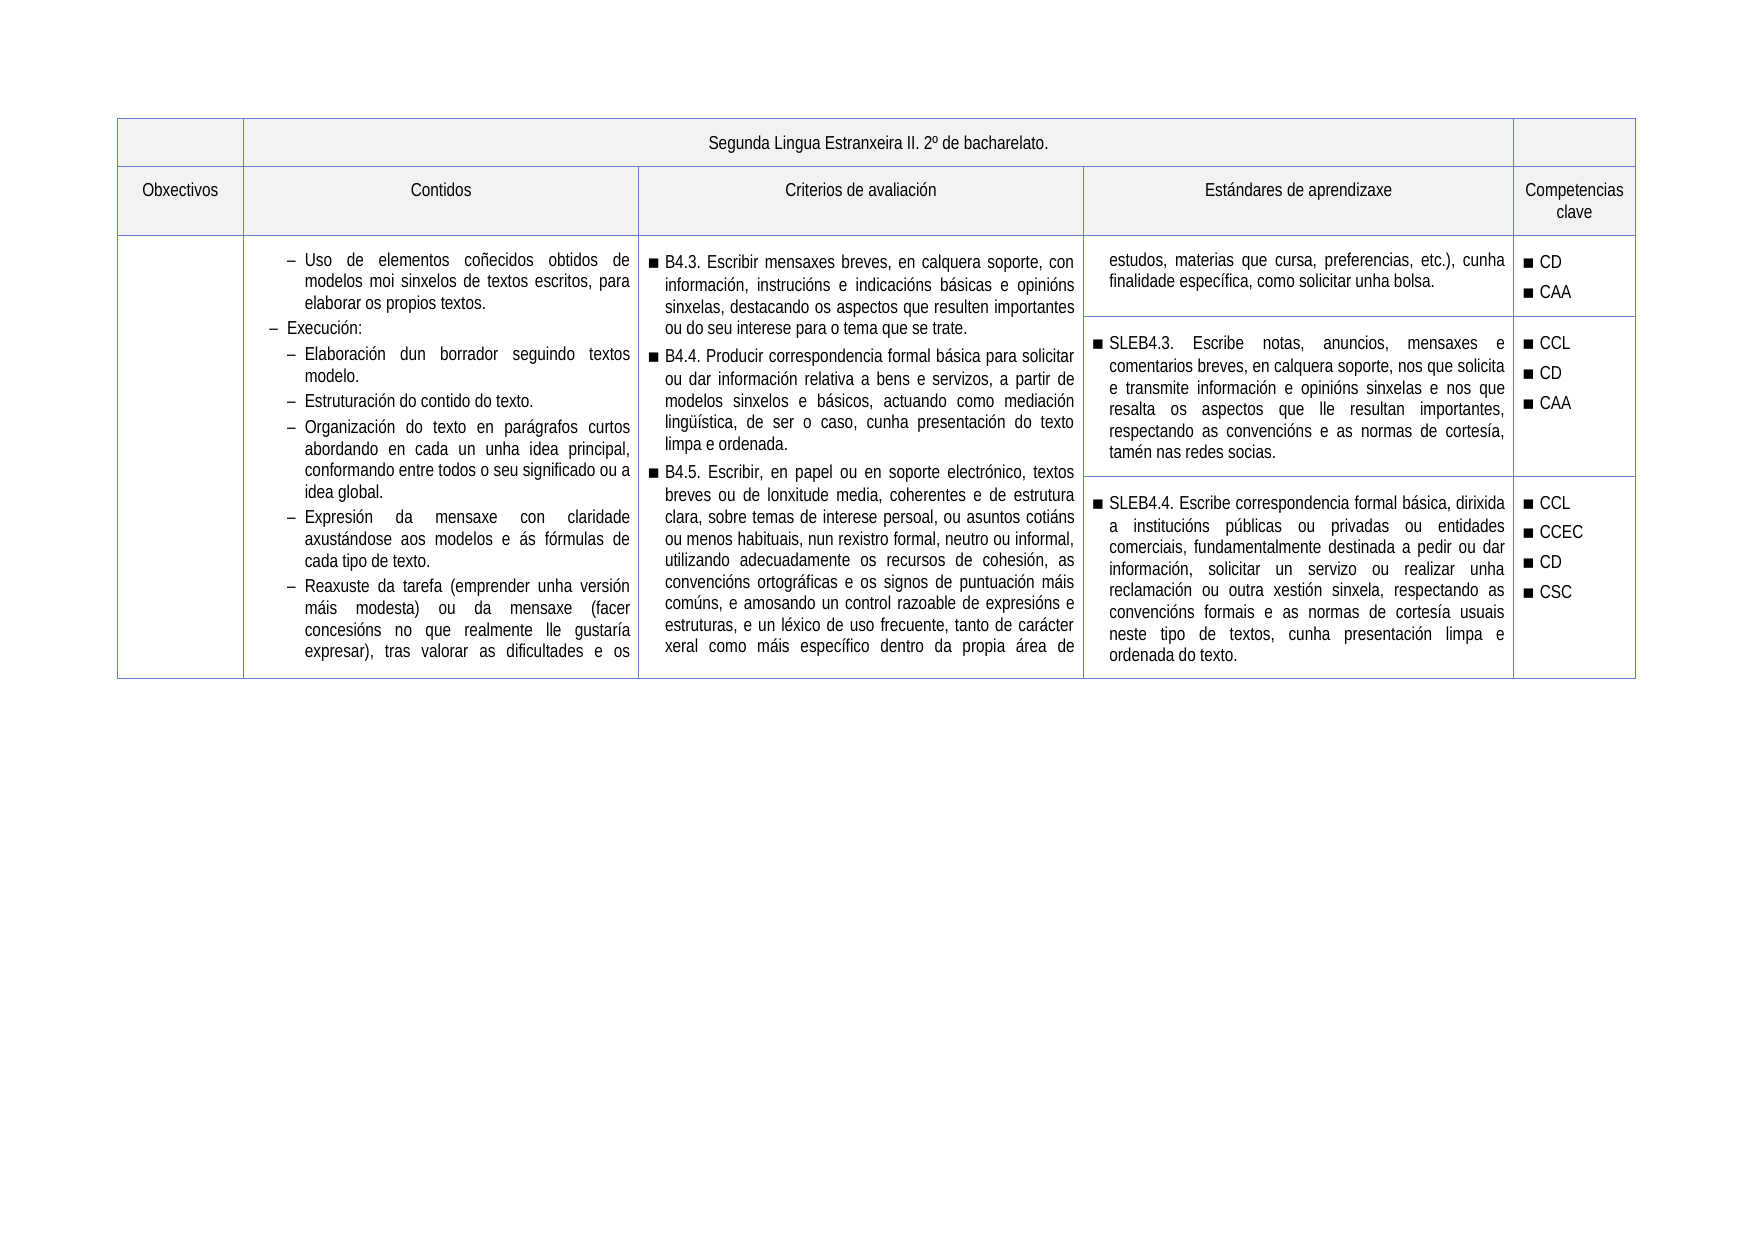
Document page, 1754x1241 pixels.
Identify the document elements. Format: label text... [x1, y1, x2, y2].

table_cell Competencias clave [1514, 167, 1635, 235]
table_header Segunda Lingua Estranxeira II. 2º de bacharelato. [244, 119, 1513, 166]
table_cell SLEB4.4. Escribe correspondencia formal básica, dirixida a institucións públicas ou privadas ou entidades comerciais, fundamentalmente destinada a pedir ou dar información, solicitar un servizo ou realizar unha reclamación ou outra xestión sinxela, respectando as convencións formais e as normas de cortesía usuais neste tipo de textos, cunha presentación limpa e ordenada do texto. [1084, 477, 1513, 678]
table_header [118, 119, 243, 166]
table_cell [118, 236, 243, 678]
table_cell Criterios de avaliación [639, 167, 1083, 235]
table_cell B4.1. Estratexias de produción: Planificación: Mobilización e coordinación das propias competencias xerais e comunicativas co fin de realizar eficazmente a tarefa (repasar o que se sabe sobre o tema, o que se pode ou se quere dicir, etc.). Localización e uso adecuado de recursos lingüísticos ou temáticos (uso dun dicionario ou dunha gramática, obtención de axuda, etc.). Uso de elementos coñecidos obtidos de modelos moi sinxelos de textos escritos, para elaborar os propios textos. Execución: Elaboración dun borrador seguindo textos modelo. Estruturación do contido do texto. Organización do texto en parágrafos curtos abordando en cada un unha idea principal, conformando entre todos o seu significado ou a idea global. Expresión da mensaxe con claridade axustándose aos modelos e ás fórmulas de cada tipo de texto. Reaxuste da tarefa (emprender unha versión máis modesta) ou da mensaxe (facer concesións no que realmente lle gustaría expresar), tras valorar as dificultades e os recursos lingüísticos dispoñibles. Recurso aos coñecementos previos (utilizar frases feitas e locucións, do tipo "agora volvo", "botar unha man", etc.). Revisión: Identificación de problemas, erros e repeticións. Atención ás convencións ortográficas e aos signos de puntuación. Presentación coidada do texto (marxes, limpeza, tamaño da letra, etc.) Reescritura definitiva. B4.2. Elaboración de cartas formais respectando a súa estrutura: remitente, cabeceira, lugar e data, asunto, saúdo á persoa destinataria, corpo da carta, despedida e sinatura. B4.3. Elaboración de informes expositivos elementais e breves, organizados nunha estrutura básica que inclúa unha introdución, o corpo do informe, a conclusión e a bibliografía; e prestando atención ás estruturas sintáctico-discursivas que adoitan predominar neste tipo de texto (subordinacións relativas, finais, causais, etc.). [244, 236, 638, 678]
table_cell estudos, materias que cursa, preferencias, etc.), cunha finalidade específica, como solicitar unha bolsa. [1084, 236, 1513, 316]
table_cell CCL CD CAA [1514, 317, 1635, 476]
table_cell B4.1. Coñecer, seleccionar e aplicaras estratexias máis adecuadas para elaborar textos escritos sinxelos de lonxitude breve ou media (elección da persoa destinataria, finalidade do escrito, planificación, redacción do borrador, revisión do texto e versión final), incorporando esquemas e expresións de textos modelo con funcións comunicativas similares ao texto que se quere producir. B4.2. Completar documentos básicos nos que se solicite información persoal ou relativa aos seus estudos ou á súa formación. B4.3. Escribir mensaxes breves, en calquera soporte, con información, instrucións e indicacións básicas e opinións sinxelas, destacando os aspectos que resulten importantes ou do seu interese para o tema que se trate. B4.4. Producir correspondencia formal básica para solicitar ou dar información relativa a bens e servizos, a partir de modelos sinxelos e básicos, actuando como mediación lingüística, de ser o caso, cunha presentación do texto limpa e ordenada. B4.5. Escribir, en papel ou en soporte electrónico, textos breves ou de lonxitude media, coherentes e de estrutura clara, sobre temas de interese persoal, ou asuntos cotiáns ou menos habituais, nun rexistro formal, neutro ou informal, utilizando adecuadamente os recursos de cohesión, as convencións ortográficas e os signos de puntuación máis comúns, e amosando un control razoable de expresións e estruturas, e un léxico de uso frecuente, tanto de carácter xeral como máis específico dentro da propia área de especialización ou de interese. [639, 236, 1083, 678]
table_cell CCL CD CAA [1514, 236, 1635, 316]
table_cell Estándares de aprendizaxe [1084, 167, 1513, 235]
table_cell Obxectivos [118, 167, 243, 235]
table_cell Contidos [244, 167, 638, 235]
table_cell CCL CCEC CD CSC [1514, 477, 1635, 678]
table_cell SLEB4.3. Escribe notas, anuncios, mensaxes e comentarios breves, en calquera soporte, nos que solicita e transmite información e opinións sinxelas e nos que resalta os aspectos que lle resultan importantes, respectando as convencións e as normas de cortesía, tamén nas redes socias. [1084, 317, 1513, 476]
table_header [1514, 119, 1635, 166]
